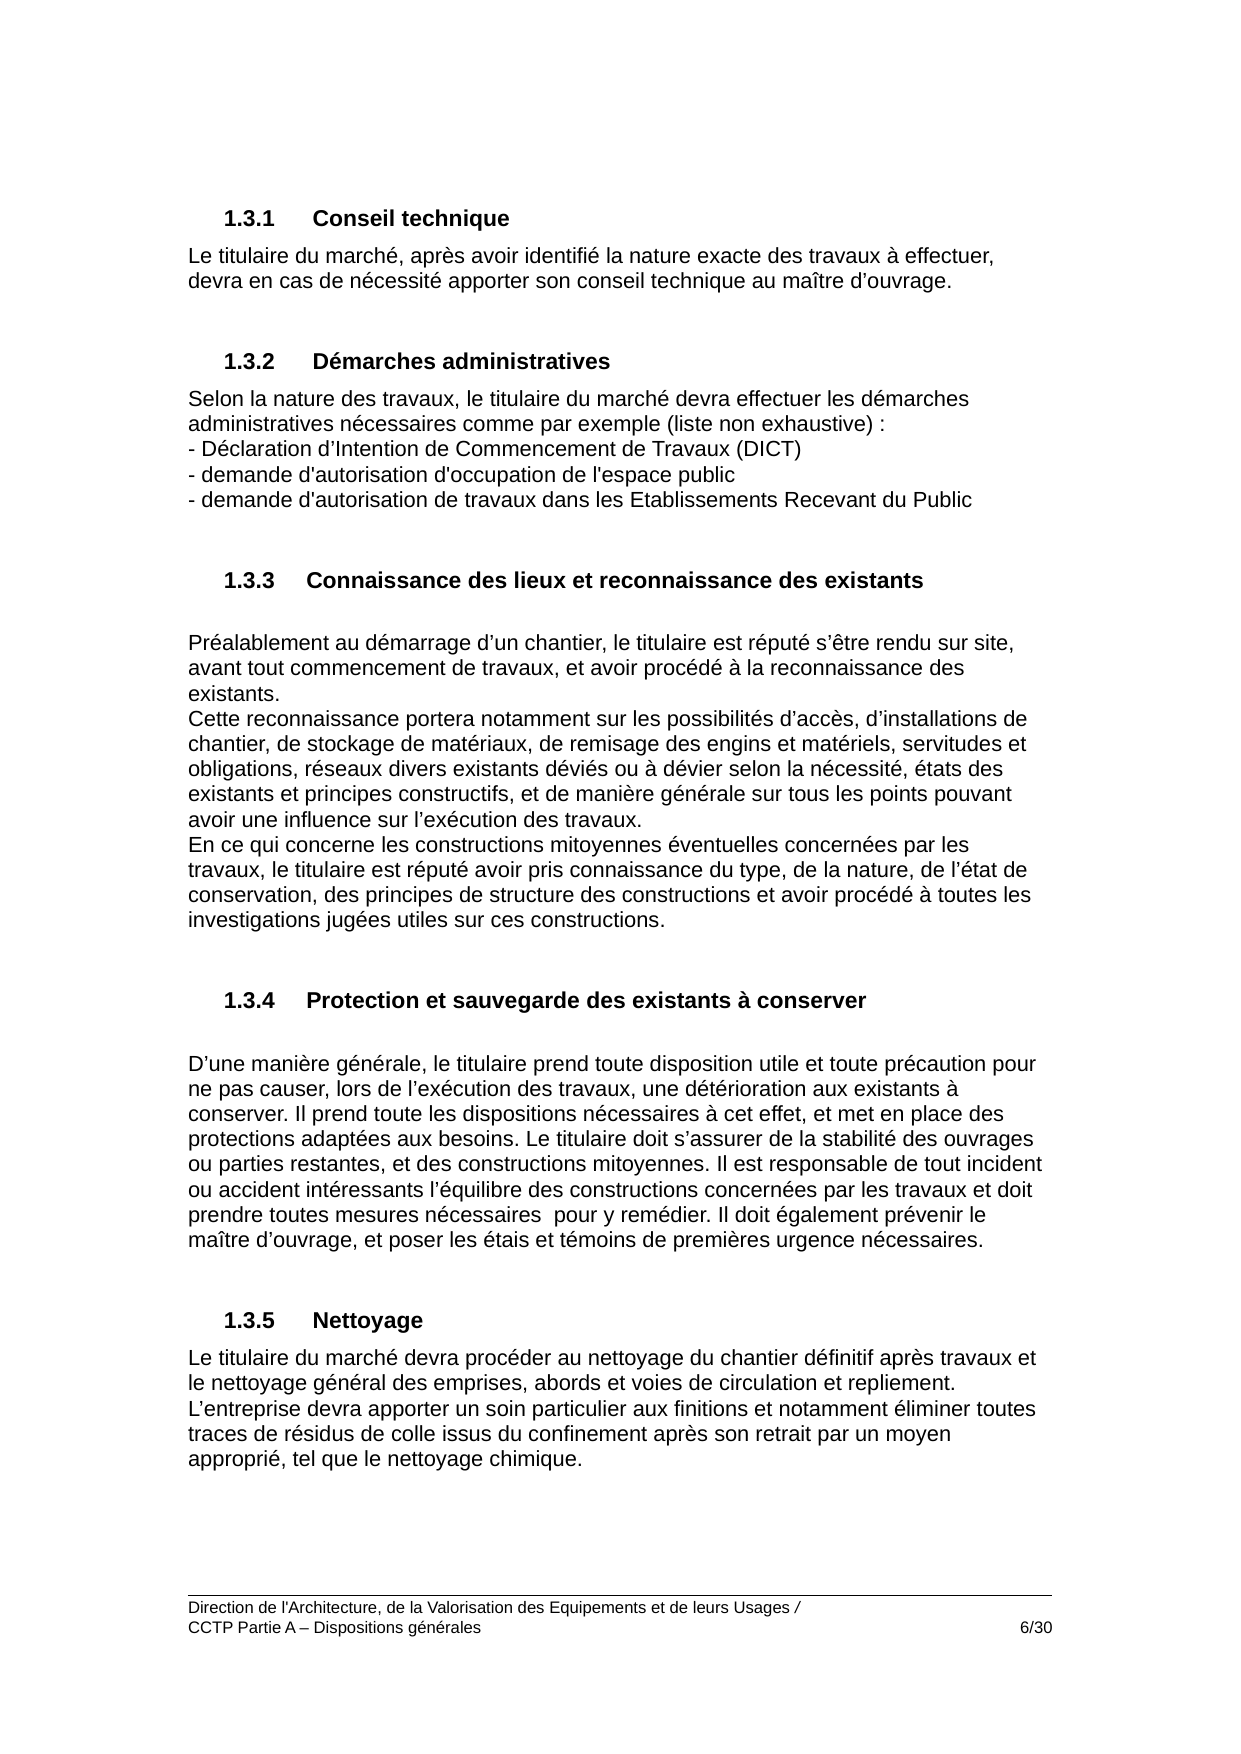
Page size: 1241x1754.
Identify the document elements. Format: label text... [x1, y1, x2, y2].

text Selon la nature des travaux, le titulaire du marché devra effectuer les démarches administratives nécessaires comme par exemple (liste non exhaustive) : [188, 386, 1052, 436]
text Préalablement au démarrage d’un chantier, le titulaire est réputé s’être rendu sur site, avant tout commencement de travaux, et avoir procédé à la reconnaissance des existants. [188, 630, 1052, 706]
subtitle Nettoyage [188, 1307, 1052, 1333]
text En ce qui concerne les constructions mitoyennes éventuelles concernées par les travaux, le titulaire est réputé avoir pris connaissance du type, de la nature, de l’état de conservation, des principes de structure des constructions et avoir procédé à toutes les investigations jugées utiles sur ces constructions. [188, 832, 1052, 932]
subtitle Protection et sauvegarde des existants à conserver [188, 987, 1052, 1013]
subtitle Démarches administratives [188, 348, 1052, 374]
text Le titulaire du marché, après avoir identifié la nature exacte des travaux à effectuer, devra en cas de nécessité apporter son conseil technique au maître d’ouvrage. [188, 243, 1052, 293]
text D’une manière générale, le titulaire prend toute disposition utile et toute précaution pour ne pas causer, lors de l’exécution des travaux, une détérioration aux existants à conserver. Il prend toute les dispositions nécessaires à cet effet, et met en place des protections adaptées aux besoins. Le titulaire doit s’assurer de la stabilité des ouvrages ou parties restantes, et des constructions mitoyennes. Il est responsable de tout incident ou accident intéressants l’équilibre des constructions concernées par les travaux et doit prendre toutes mesures nécessaires pour y remédier. Il doit également prévenir le maître d’ouvrage, et poser les étais et témoins de premières urgence nécessaires. [188, 1051, 1052, 1252]
text Cette reconnaissance portera notamment sur les possibilités d’accès, d’installations de chantier, de stockage de matériaux, de remisage des engins et matériels, servitudes et obligations, réseaux divers existants déviés ou à dévier selon la nécessité, états des existants et principes constructifs, et de manière générale sur tous les points pouvant avoir une influence sur l’exécution des travaux. [188, 706, 1052, 832]
text - demande d'autorisation de travaux dans les Etablissements Recevant du Public [188, 487, 1052, 512]
subtitle Conseil technique [188, 204, 1052, 231]
text - demande d'autorisation d'occupation de l'espace public [188, 462, 1052, 487]
subtitle Connaissance des lieux et reconnaissance des existants [188, 567, 1052, 593]
text Le titulaire du marché devra procéder au nettoyage du chantier définitif après travaux et le nettoyage général des emprises, abords et voies de circulation et repliement. L’entreprise devra apporter un soin particulier aux finitions et notamment éliminer toutes traces de résidus de colle issus du confinement après son retrait par un moyen approprié, tel que le nettoyage chimique. [188, 1345, 1052, 1471]
text - Déclaration d’Intention de Commencement de Travaux (DICT) [188, 436, 1052, 462]
